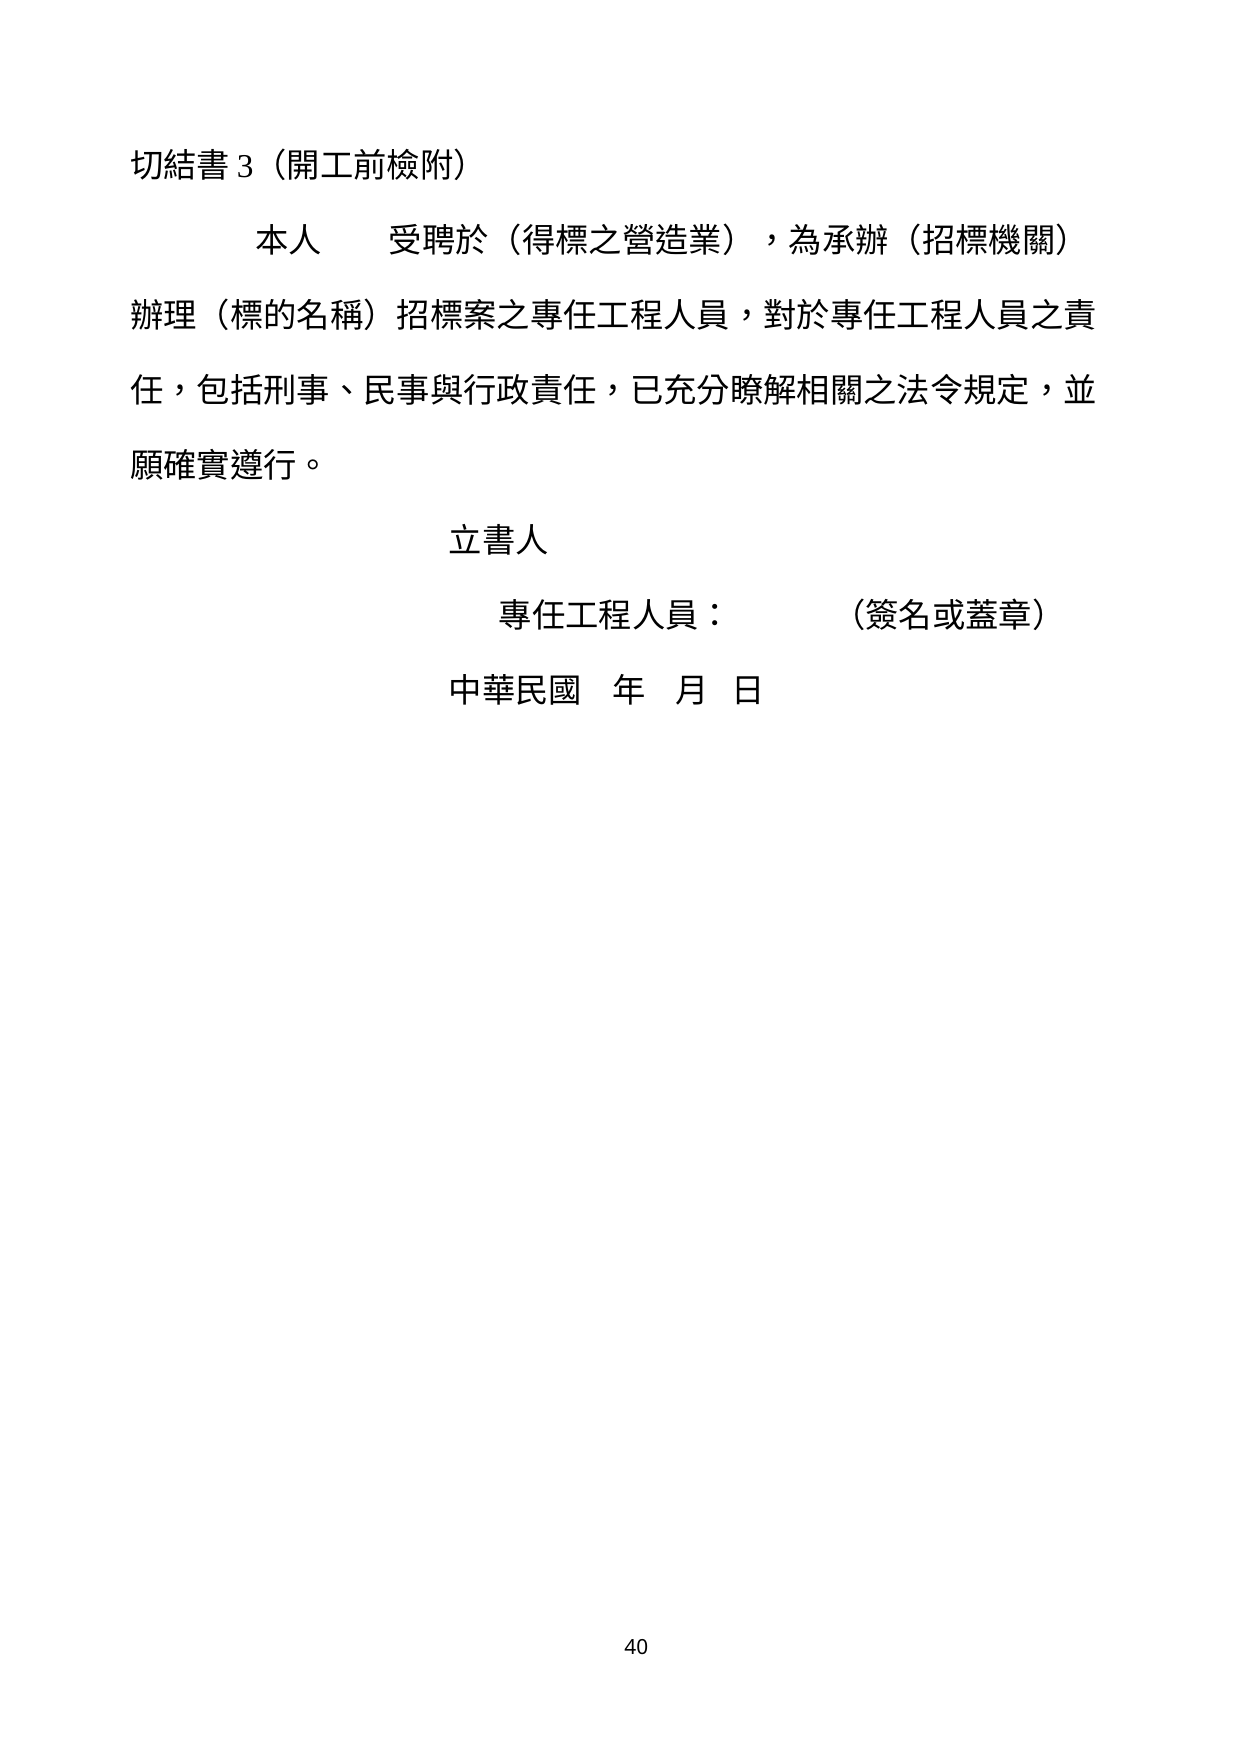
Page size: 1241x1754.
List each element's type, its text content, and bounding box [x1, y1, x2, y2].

text 專任工程人員： （簽名或蓋章） [449, 575, 1110, 650]
text 中華民國 年 月 日 [449, 650, 1110, 725]
text 立書人 [449, 500, 1110, 575]
text 本人 受聘於（得標之營造業），為承辦（招標機關）辦理（標的名稱）招標案之專任工程人員，對於專任工程人員之責任，包括刑事、民事與行政責任，已充分瞭解相關之法令規定，並願確實遵行。 [130, 200, 1110, 500]
text 切結書3（開工前檢附） [130, 125, 1110, 200]
